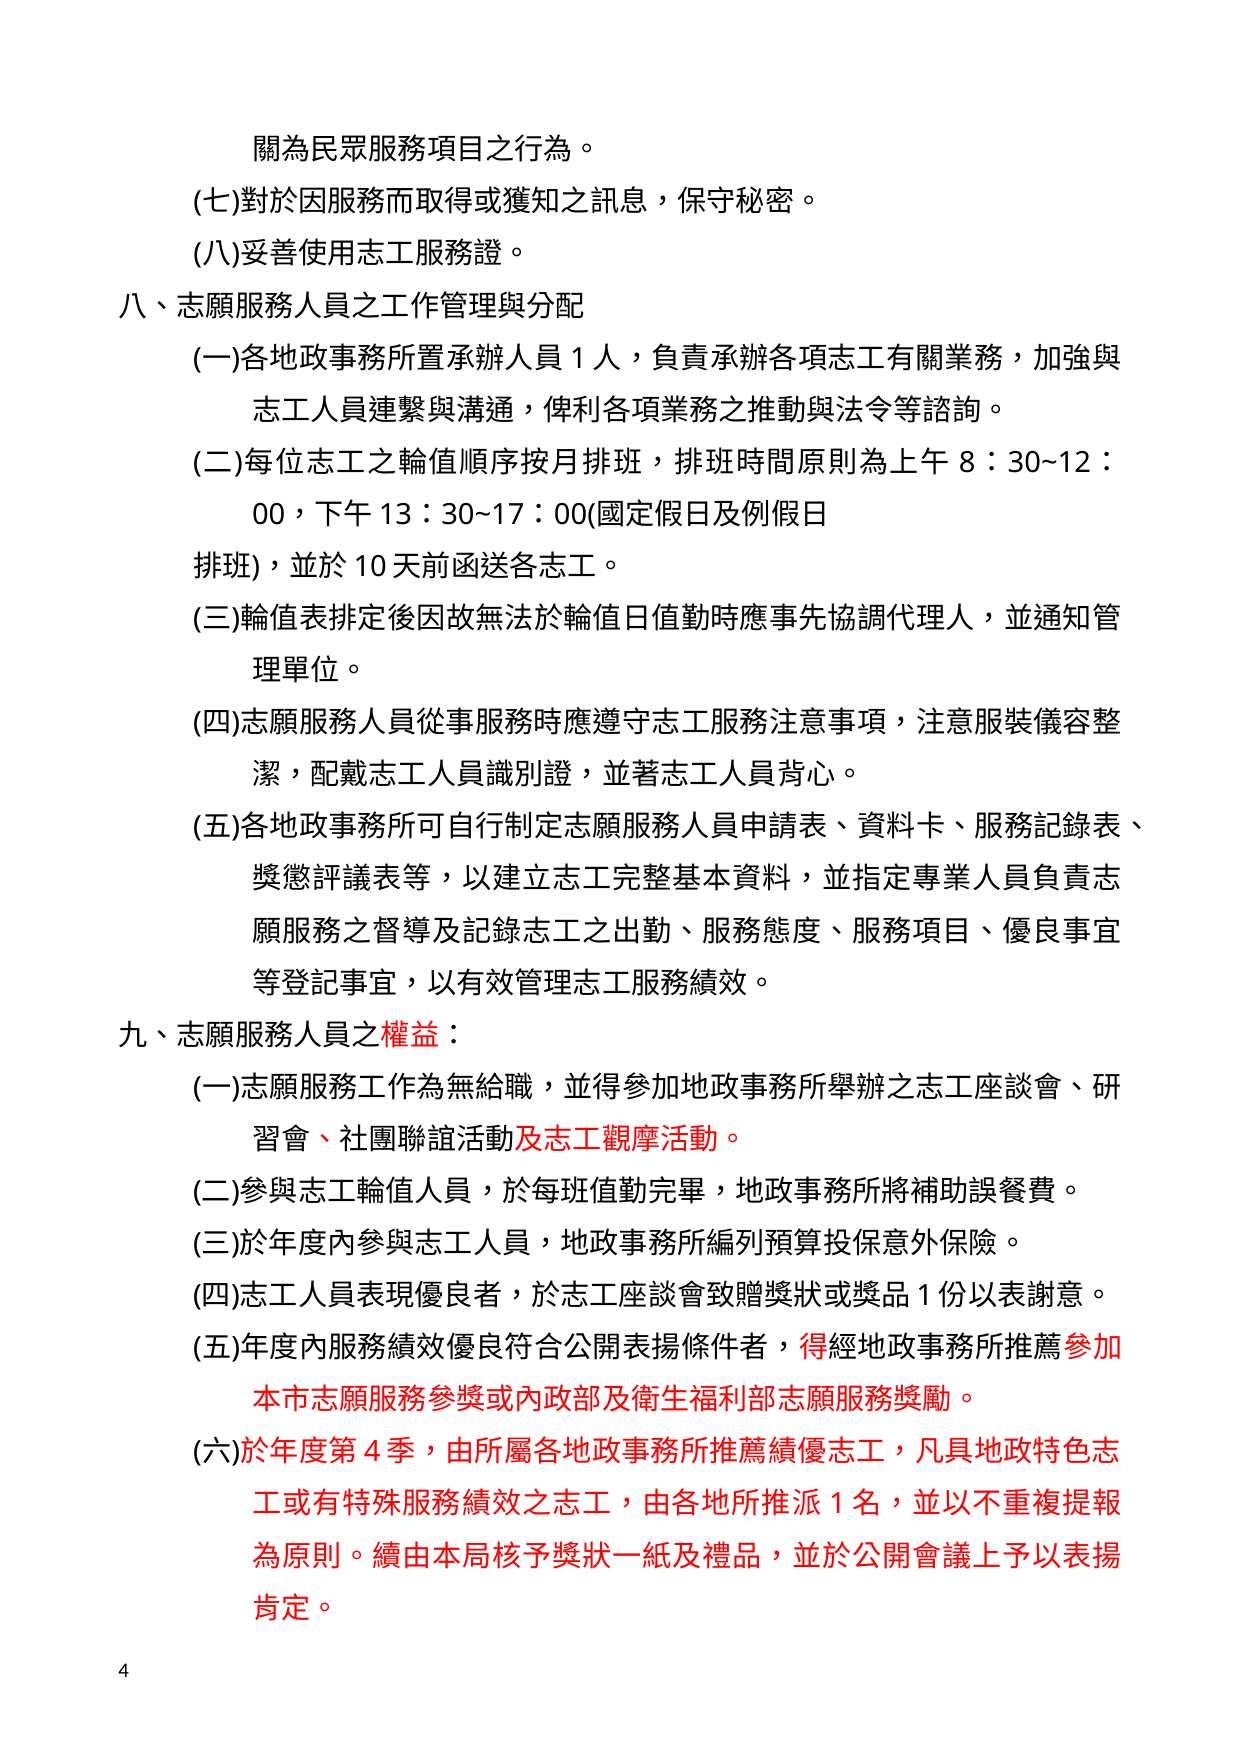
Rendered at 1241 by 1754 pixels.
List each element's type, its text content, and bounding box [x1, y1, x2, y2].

text (三)於年度內參與志工人員，地政事務所編列預算投保意外保險。 [193, 1212, 1122, 1264]
text (二)每位志工之輪值順序按月排班，排班時間原則為上午8：30~12：00，下午13：30~17：00(國定假日及例假日 [193, 431, 1122, 535]
text (一)各地政事務所置承辦人員1人，負責承辦各項志工有關業務，加強與志工人員連繫與溝通，俾利各項業務之推動與法令等諮詢。 [193, 326, 1122, 431]
text (二)參與志工輪值人員，於每班值勤完畢，地政事務所將補助誤餐費。 [193, 1160, 1122, 1212]
text 關為民眾服務項目之行為。 [193, 118, 1122, 170]
text 排班)，並於10天前函送各志工。 [193, 535, 1122, 587]
text (七)對於因服務而取得或獲知之訊息，保守秘密。 [193, 170, 1122, 222]
text (四)志工人員表現優良者，於志工座談會致贈獎狀或獎品1份以表謝意。 [193, 1264, 1122, 1316]
text (一)志願服務工作為無給職，並得參加地政事務所舉辦之志工座談會、研習會、社團聯誼活動及志工觀摩活動。 [193, 1056, 1122, 1160]
text (五)年度內服務績效優良符合公開表揚條件者，得經地政事務所推薦參加本市志願服務參獎或內政部及衛生福利部志願服務獎勵。 [193, 1316, 1122, 1420]
text 九、志願服務人員之權益： [118, 1003, 1122, 1056]
text (八)妥善使用志工服務證。 [193, 222, 1122, 274]
text 八、志願服務人員之工作管理與分配 [118, 274, 1122, 326]
text (六)於年度第4季，由所屬各地政事務所推薦績優志工，凡具地政特色志工或有特殊服務績效之志工，由各地所推派1名，並以不重複提報為原則。續由本局核予獎狀一紙及禮品，並於公開會議上予以表揚肯定。 [193, 1420, 1122, 1628]
text (四)志願服務人員從事服務時應遵守志工服務注意事項，注意服裝儀容整潔，配戴志工人員識別證，並著志工人員背心。 [193, 691, 1122, 795]
text (五)各地政事務所可自行制定志願服務人員申請表、資料卡、服務記錄表、獎懲評議表等，以建立志工完整基本資料，並指定專業人員負責志願服務之督導及記錄志工之出勤、服務態度、服務項目、優良事宜等登記事宜，以有效管理志工服務績效。 [193, 795, 1122, 1003]
text (三)輪值表排定後因故無法於輪值日值勤時應事先協調代理人，並通知管理單位。 [193, 587, 1122, 691]
